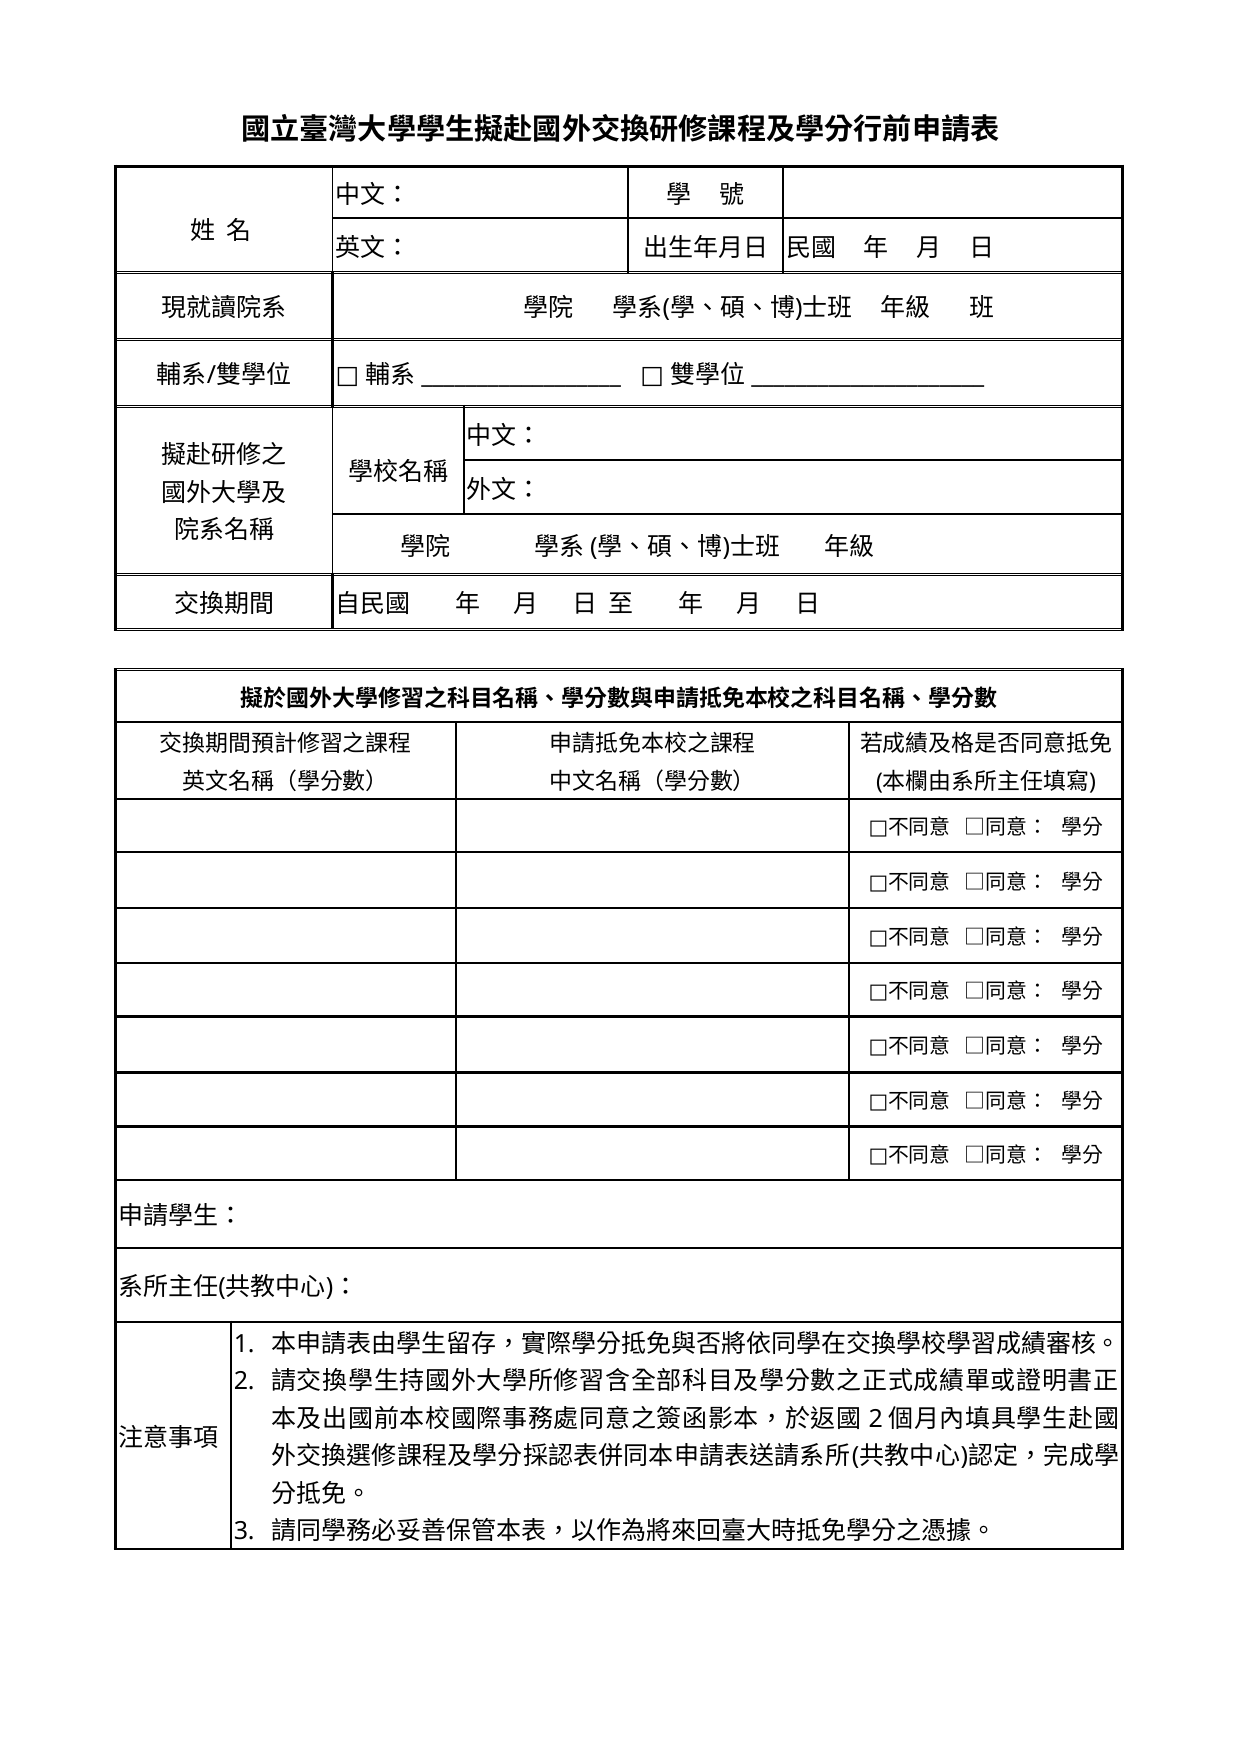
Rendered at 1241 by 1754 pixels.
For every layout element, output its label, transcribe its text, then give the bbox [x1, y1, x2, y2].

table_cell [117, 853, 455, 907]
table_cell 學校名稱 [333, 408, 463, 513]
table_cell 注意事項 [117, 1323, 230, 1548]
table_header 中文： [333, 168, 627, 217]
table_cell [117, 1074, 455, 1125]
table_cell [117, 1128, 455, 1179]
table_cell □不同意 □同意： 學分 [850, 1128, 1121, 1179]
table_cell 學院 學系(學、碩、博)士班 年級 班 [334, 274, 1121, 338]
table_cell 外文： [465, 461, 1121, 513]
table_cell 輔系/雙學位 [117, 341, 331, 405]
table_cell □不同意 □同意： 學分 [850, 853, 1121, 907]
table_cell [457, 909, 848, 962]
table_cell 交換期間 [117, 576, 331, 627]
table_cell 學院 學系 (學、碩、博)士班 年級 [333, 515, 1121, 573]
table_cell 中文： [465, 408, 1121, 459]
table_cell □ 輔系 __________________ □ 雙學位 _____________________ [334, 341, 1121, 405]
table_cell 交換期間預計修習之課程 英文名稱（學分數） [117, 723, 455, 798]
table_cell 擬赴研修之 國外大學及 院系名稱 [117, 408, 332, 573]
table_cell □不同意 □同意： 學分 [850, 800, 1121, 851]
table_cell [457, 1074, 848, 1125]
table_header 學 號 [629, 168, 782, 217]
table_cell [457, 1018, 848, 1071]
table_cell [457, 1128, 848, 1179]
table_cell [457, 964, 848, 1015]
table_cell 申請抵免本校之課程 中文名稱（學分數） [457, 723, 848, 798]
table_cell □不同意 □同意： 學分 [850, 1074, 1121, 1125]
table_cell 系所主任(共教中心)： [117, 1249, 1121, 1321]
table_cell 自民國 年 月 日 至 年 月 日 [334, 576, 1121, 627]
table_cell □不同意 □同意： 學分 [850, 964, 1121, 1015]
table_cell 若成績及格是否同意抵免 (本欄由系所主任填寫) [850, 723, 1121, 798]
table_cell [117, 964, 455, 1015]
table_cell [457, 800, 848, 851]
table_cell □不同意 □同意： 學分 [850, 909, 1121, 962]
table_cell 本申請表由學生留存，實際學分抵免與否將依同學在交換學校學習成績審核。 請交換學生持國外大學所修習含全部科目及學分數之正式成績單或證明書正本及出國前本校國際事務處同意之簽函影本，於返國2個月內填具學生赴國外交換選修課程及學分採認表併同本申請表送請系所(共教中心)認定，完成學分抵免。 請同學務必妥善保管本表，以作為將來回臺大時抵免學分之憑據。 [232, 1323, 1121, 1548]
table_cell 民國 年 月 日 [784, 219, 1121, 271]
table_cell 英文： [333, 219, 627, 271]
table_cell 出生年月日 [629, 219, 782, 271]
table_cell □不同意 □同意： 學分 [850, 1018, 1121, 1071]
text 國立臺灣大學學生擬赴國外交換研修課程及學分行前申請表 [118, 89, 1122, 164]
table_cell 申請學生： [117, 1181, 1121, 1247]
table_header 姓 名 [117, 168, 332, 271]
table_header [784, 168, 1121, 217]
table_header 擬於國外大學修習之科目名稱、學分數與申請抵免本校之科目名稱、學分數 [117, 671, 1121, 721]
table_cell [117, 800, 455, 851]
table_cell [117, 1018, 455, 1071]
table_cell 現就讀院系 [117, 274, 331, 338]
table_cell [117, 909, 455, 962]
table_cell [457, 853, 848, 907]
